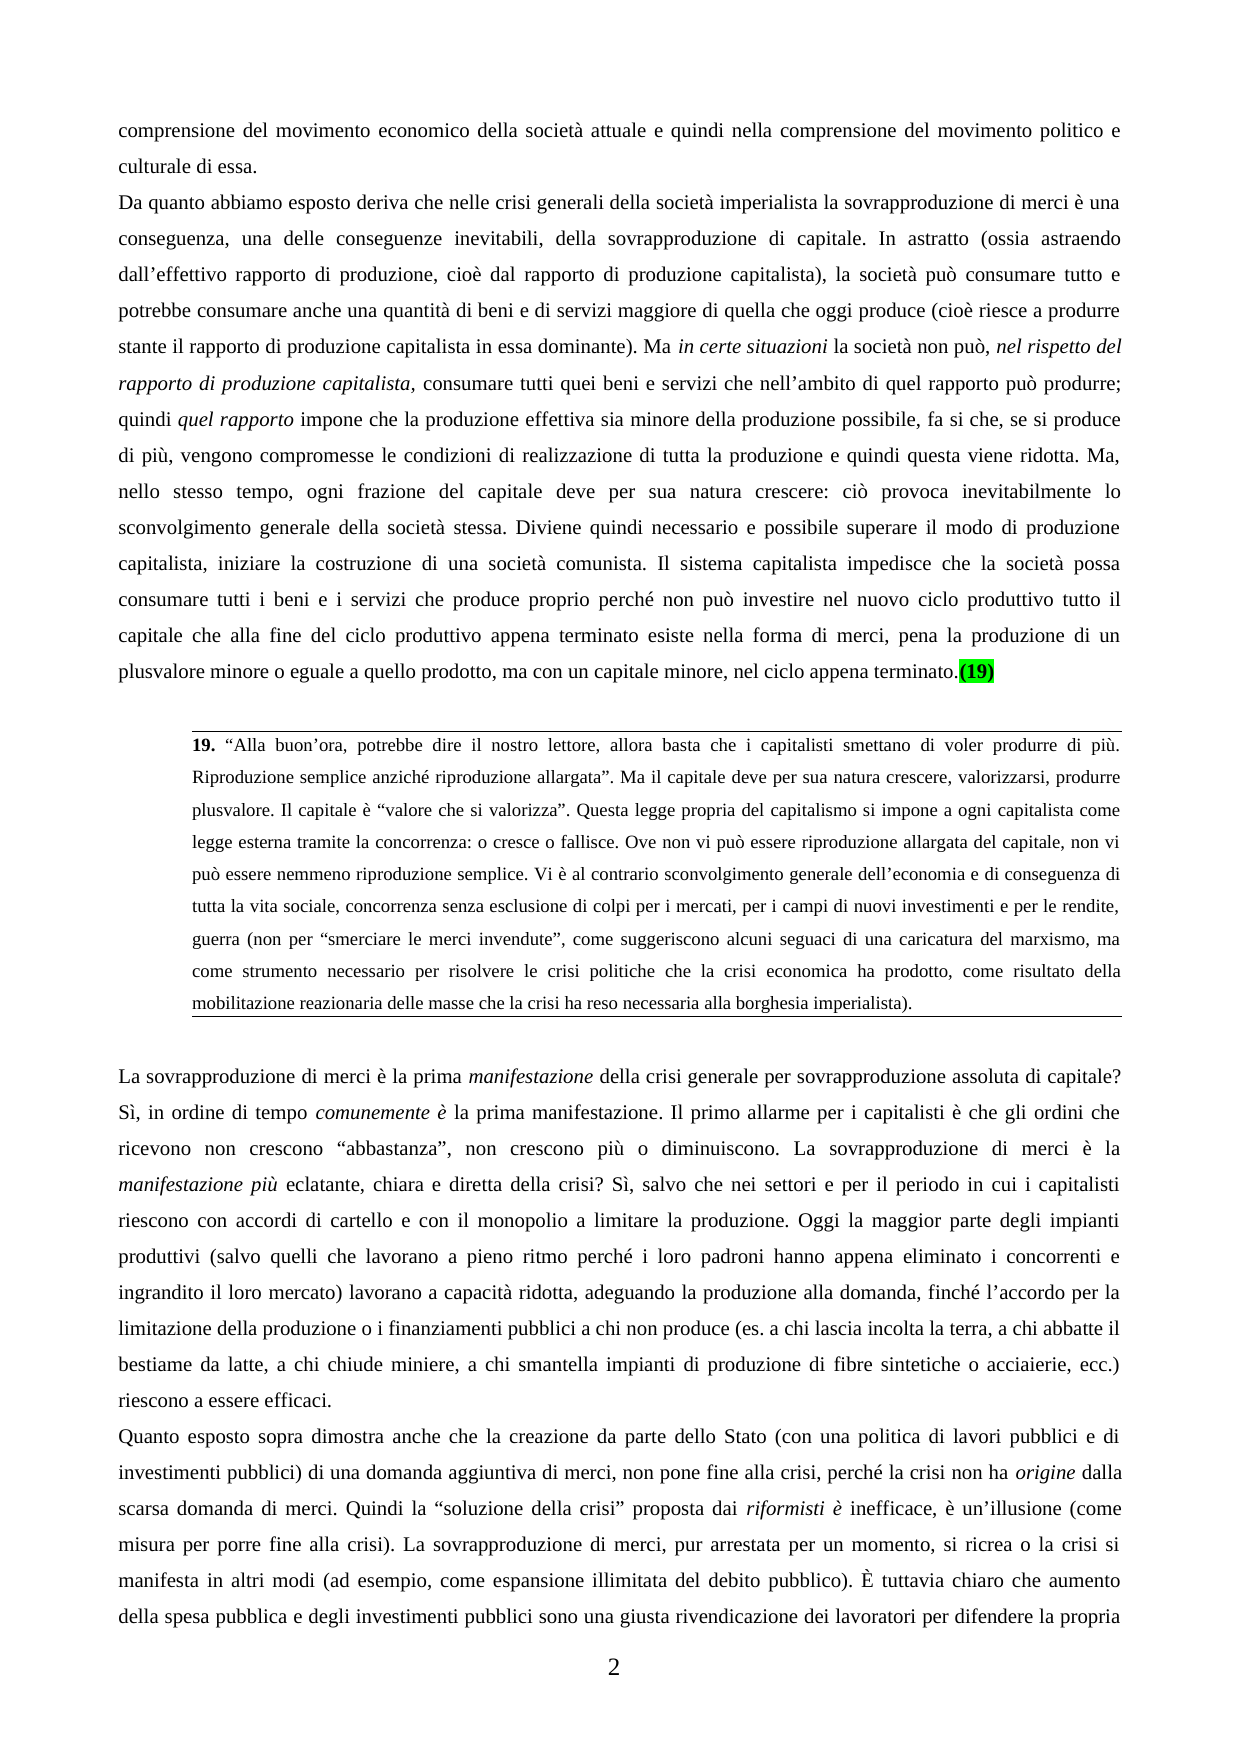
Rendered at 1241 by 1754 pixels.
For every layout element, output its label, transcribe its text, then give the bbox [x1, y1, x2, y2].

text comprensione del movimento economico della società attuale e quindi nella comprensione del movimento politico e culturale di essa. [118, 118, 1122, 178]
text Da quanto abbiamo esposto deriva che nelle crisi generali della società imperialista la sovrapproduzione di merci è una conseguenza, una delle conseguenze inevitabili, della sovrapproduzione di capitale. In astratto (ossia astraendo dall’effettivo rapporto di produzione, cioè dal rapporto di produzione capitalista), la società può consumare tutto e potrebbe consumare anche una quantità di beni e di servizi maggiore di quella che oggi produce (cioè riesce a produrre stante il rapporto di produzione capitalista in essa dominante). Ma in certe situazioni la società non può, nel rispetto del rapporto di produzione capitalista, consumare tutti quei beni e servizi che nell’ambito di quel rapporto può produrre; quindi quel rapporto impone che la produzione effettiva sia minore della produzione possibile, fa si che, se si produce di più, vengono compromesse le condizioni di realizzazione di tutta la produzione e quindi questa viene ridotta. Ma, nello stesso tempo, ogni frazione del capitale deve per sua natura crescere: ciò provoca inevitabilmente lo sconvolgimento generale della società stessa. Diviene quindi necessario e possibile superare il modo di produzione capitalista, iniziare la costruzione di una società comunista. Il sistema capitalista impedisce che la società possa consumare tutti i beni e i servizi che produce proprio perché non può investire nel nuovo ciclo produttivo tutto il capitale che alla fine del ciclo produttivo appena terminato esiste nella forma di merci, pena la produzione di un plusvalore minore o eguale a quello prodotto, ma con un capitale minore, nel ciclo appena terminato.(19) [118, 190, 1122, 683]
text La sovrapproduzione di merci è la prima manifestazione della crisi generale per sovrapproduzione assoluta di capitale? Sì, in ordine di tempo comunemente è la prima manifestazione. Il primo allarme per i capitalisti è che gli ordini che ricevono non crescono “abbastanza”, non crescono più o diminuiscono. La sovrapproduzione di merci è la manifestazione più eclatante, chiara e diretta della crisi? Sì, salvo che nei settori e per il periodo in cui i capitalisti riescono con accordi di cartello e con il monopolio a limitare la produzione. Oggi la maggior parte degli impianti produttivi (salvo quelli che lavorano a pieno ritmo perché i loro padroni hanno appena eliminato i concorrenti e ingrandito il loro mercato) lavorano a capacità ridotta, adeguando la produzione alla domanda, finché l’accordo per la limitazione della produzione o i finanziamenti pubblici a chi non produce (es. a chi lascia incolta la terra, a chi abbatte il bestiame da latte, a chi chiude miniere, a chi smantella impianti di produzione di fibre sintetiche o acciaierie, ecc.) riescono a essere efficaci. [118, 1064, 1122, 1412]
text Quanto esposto sopra dimostra anche che la creazione da parte dello Stato (con una politica di lavori pubblici e di investimenti pubblici) di una domanda aggiuntiva di merci, non pone fine alla crisi, perché la crisi non ha origine dalla scarsa domanda di merci. Quindi la “soluzione della crisi” proposta dai riformisti è inefficace, è un’illusione (come misura per porre fine alla crisi). La sovrapproduzione di merci, pur arrestata per un momento, si ricrea o la crisi si manifesta in altri modi (ad esempio, come espansione illimitata del debito pubblico). È tuttavia chiaro che aumento della spesa pubblica e degli investimenti pubblici sono una giusta rivendicazione dei lavoratori per difendere la propria [118, 1424, 1122, 1628]
text 19. “Alla buon’ora, potrebbe dire il nostro lettore, allora basta che i capitalisti smettano di voler produrre di più. Riproduzione semplice anziché riproduzione allargata”. Ma il capitale deve per sua natura crescere, valorizzarsi, produrre plusvalore. Il capitale è “valore che si valorizza”. Questa legge propria del capitalismo si impone a ogni capitalista come legge esterna tramite la concorrenza: o cresce o fallisce. Ove non vi può essere riproduzione allargata del capitale, non vi può essere nemmeno riproduzione semplice. Vi è al contrario sconvolgimento generale dell’economia e di conseguenza di tutta la vita sociale, concorrenza senza esclusione di colpi per i mercati, per i campi di nuovi investimenti e per le rendite, guerra (non per “smerciare le merci invendute”, come suggeriscono alcuni seguaci di una caricatura del marxismo, ma come strumento necessario per risolvere le crisi politiche che la crisi economica ha prodotto, come risultato della mobilitazione reazionaria delle masse che la crisi ha reso necessaria alla borghesia imperialista). [192, 732, 1122, 1016]
